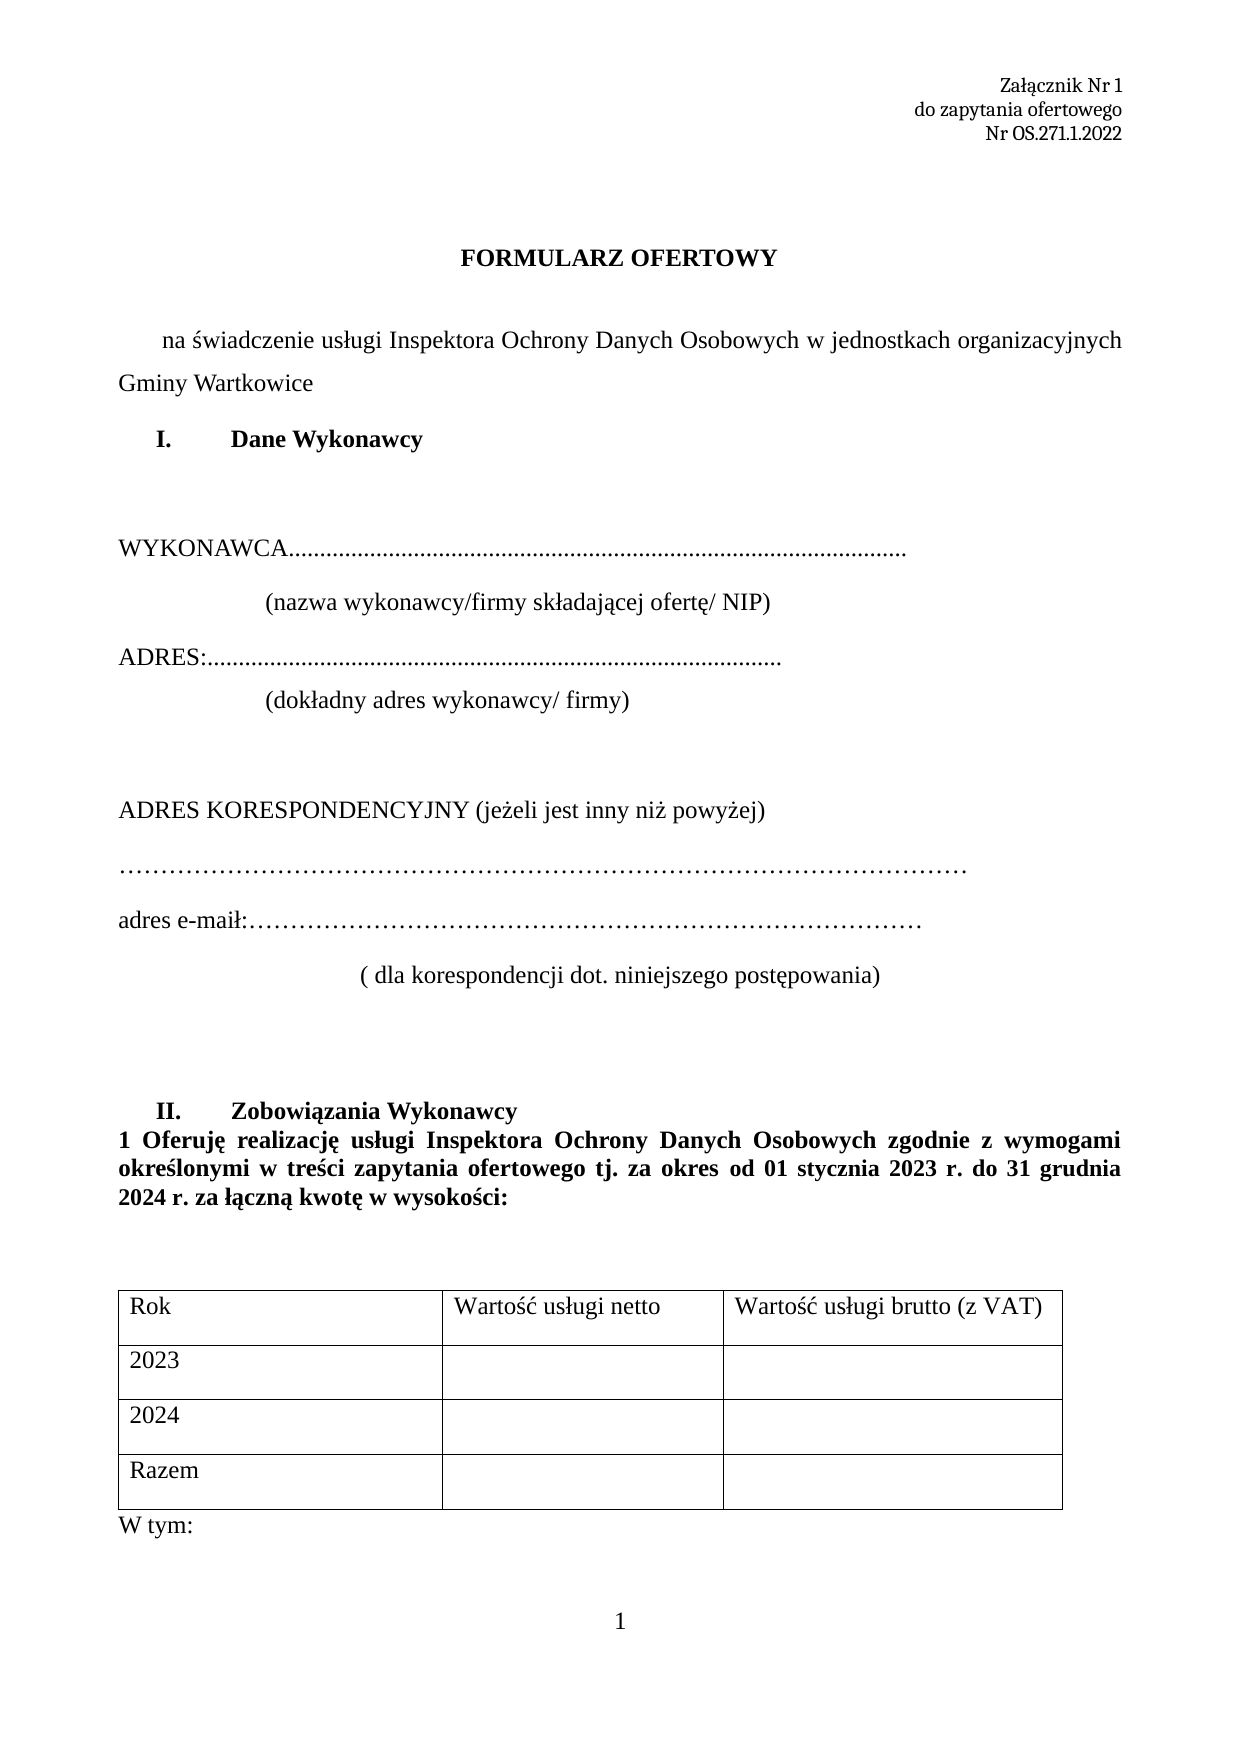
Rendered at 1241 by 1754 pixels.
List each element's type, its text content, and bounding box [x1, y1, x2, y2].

list Dane Wykonawcy [156, 424, 1122, 453]
table_cell 2023 [119, 1346, 442, 1399]
list Zobowiązania Wykonawcy [156, 1096, 1122, 1125]
table_cell 2024 [119, 1400, 442, 1454]
table_header Wartość usługi netto [443, 1291, 723, 1344]
table_cell [724, 1455, 1062, 1509]
table_header Wartość usługi brutto (z VAT) [724, 1291, 1062, 1344]
text FORMULARZ OFERTOWY [118, 243, 1120, 271]
table_cell [443, 1400, 723, 1454]
table_header Rok [119, 1291, 442, 1344]
text ADRES:............................................................................................ (dokładny adres wykonawcy/ firmy) [118, 642, 1122, 714]
text do zapytania ofertowego [118, 98, 1122, 122]
text (nazwa wykonawcy/firmy składającej ofertę/ NIP) [118, 587, 1122, 616]
table_cell [443, 1346, 723, 1399]
text 1 Oferuję realizację usługi Inspektora Ochrony Danych Osobowych zgodnie z wymogami określonymi w treści zapytania ofertowego tj. za okres od 01 stycznia 2023 r. do 31 grudnia 2024 r. za łączną kwotę w wysokości: [118, 1125, 1122, 1211]
text ( dla korespondencji dot. niniejszego postępowania) [118, 960, 1122, 989]
text ADRES KORESPONDENCYJNY (jeżeli jest inny niż powyżej) [118, 795, 1122, 824]
table_cell [724, 1346, 1062, 1399]
text ………………………………………………………………………………………… [118, 850, 1122, 879]
table_cell [724, 1400, 1062, 1454]
text adres e-maił:……………………………………………………………………… [118, 905, 1122, 934]
text Nr OS.271.1.2022 [118, 122, 1122, 146]
text na świadczenie usługi Inspektora Ochrony Danych Osobowych w jednostkach organizacyjnych Gminy Wartkowice [118, 325, 1122, 397]
table_cell Razem [119, 1455, 442, 1509]
text W tym: [118, 1510, 1122, 1539]
text WYKONAWCA................................................................................................... [118, 533, 1122, 561]
text Załącznik Nr 1 [118, 74, 1122, 98]
table_cell [443, 1455, 723, 1509]
